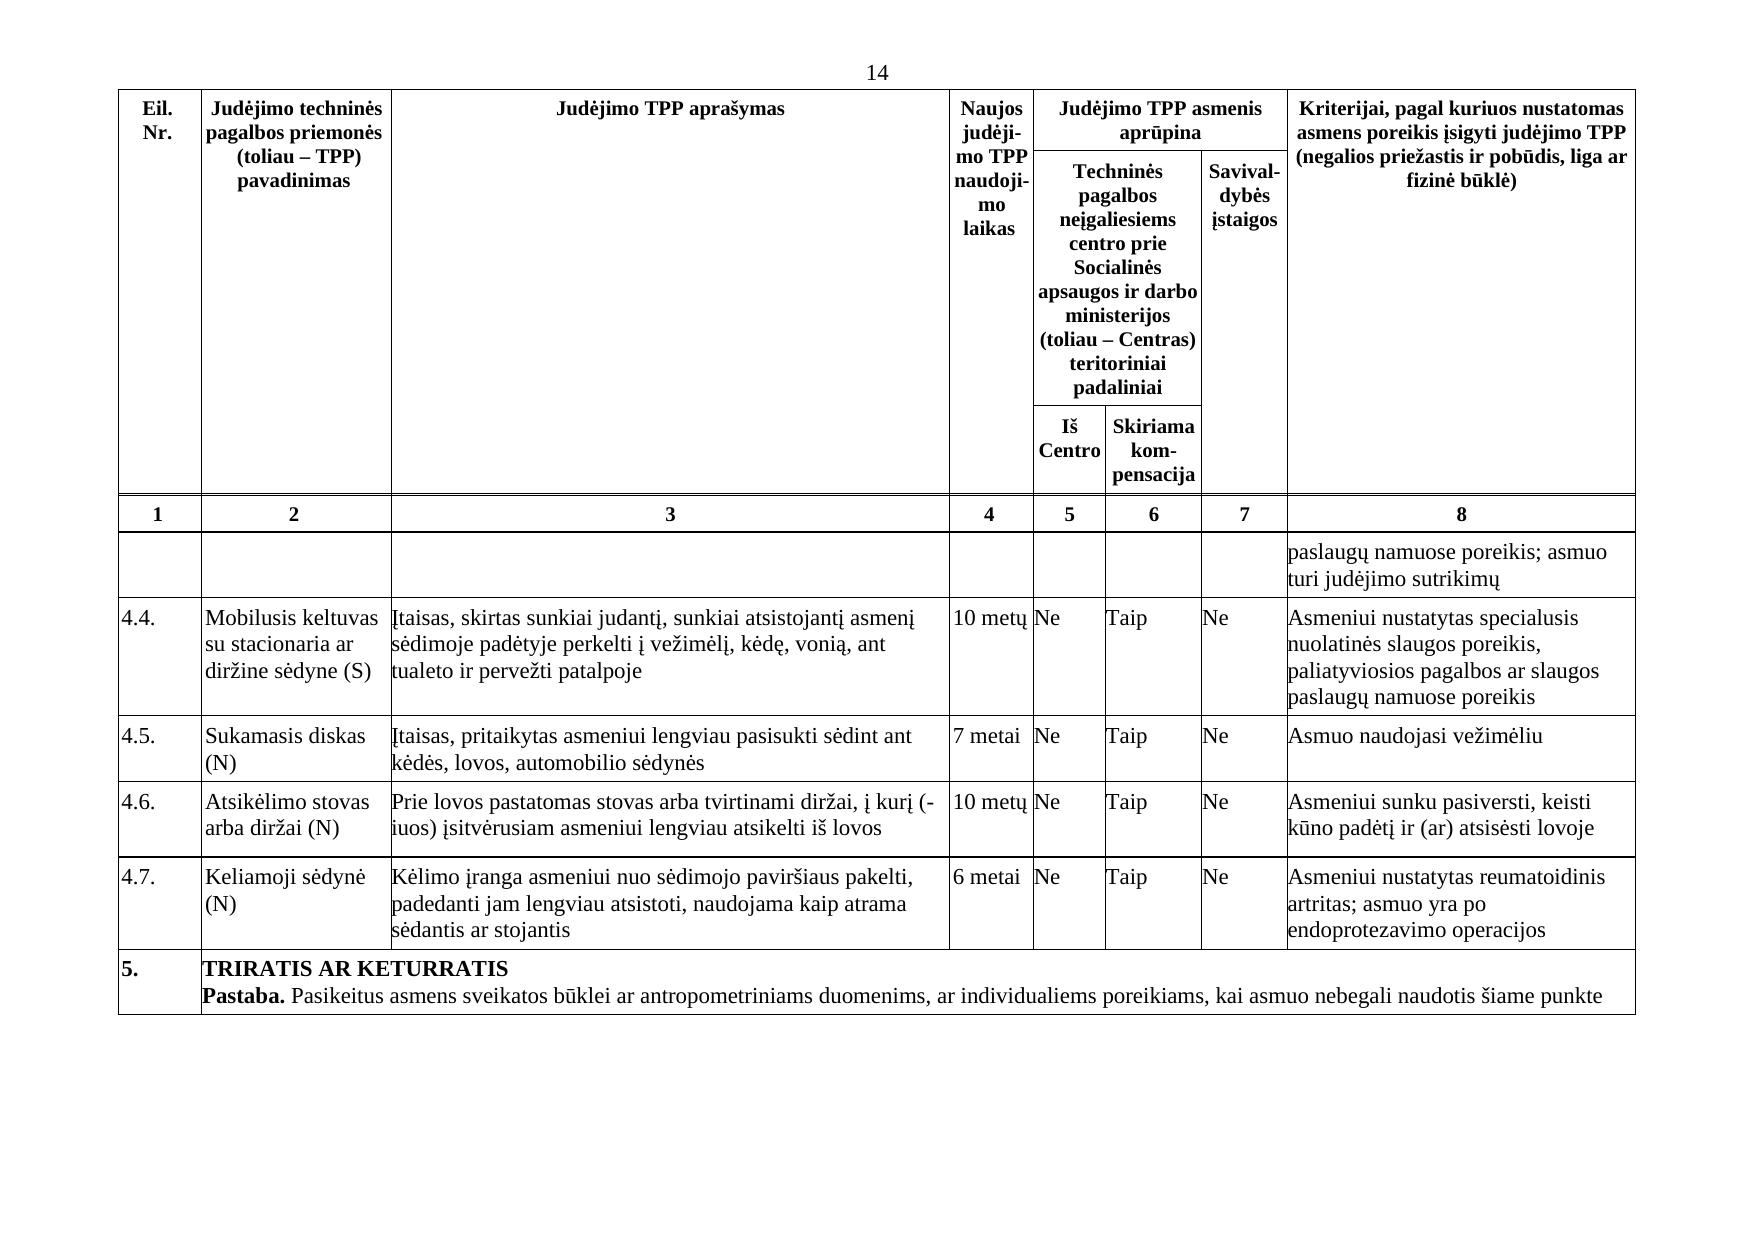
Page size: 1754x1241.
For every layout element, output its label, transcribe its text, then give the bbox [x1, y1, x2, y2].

table_cell [950, 533, 1033, 597]
table_cell Skiriama kom-pensacija [1106, 406, 1201, 492]
table_cell Keliamoji sėdynė (N) [202, 858, 391, 948]
table_cell 10 metų [950, 782, 1033, 856]
table_cell 2 [202, 496, 391, 531]
table_cell 7 metai [950, 716, 1033, 781]
table_cell Ne [1034, 716, 1105, 781]
table_cell Ne [1202, 858, 1287, 948]
table_cell 4.7. [119, 858, 201, 948]
table_cell Asmeniui nustatytas specialusis nuolatinės slaugos poreikis, paliatyviosios pagalbos ar slaugos paslaugų namuose poreikis [1288, 598, 1635, 715]
table_cell Taip [1106, 782, 1201, 856]
table_cell Asmeniui nustatytas reumatoidinis artritas; asmuo yra po endoprotezavimo operacijos [1288, 858, 1635, 948]
table_cell [1034, 533, 1105, 597]
table_cell Techninės pagalbos neįgaliesiems centro prie Socialinės apsaugos ir darbo ministerijos (toliau – Centras) teritoriniai padaliniai [1034, 151, 1201, 405]
table_cell Įtaisas, pritaikytas asmeniui lengviau pasisukti sėdint ant kėdės, lovos, automobilio sėdynės [392, 716, 949, 781]
table_header Naujos judėji- mo TPP naudoji-mo laikas [950, 90, 1033, 492]
table_cell [392, 533, 949, 597]
table_cell Asmeniui sunku pasiversti, keisti kūno padėtį ir (ar) atsisėsti lovoje [1288, 782, 1635, 856]
table_cell Taip [1106, 858, 1201, 948]
table_cell paslaugų namuose poreikis; asmuo turi judėjimo sutrikimų [1288, 533, 1635, 597]
table_cell Prie lovos pastatomas stovas arba tvirtinami diržai, į kurį (-iuos) įsitvėrusiam asmeniui lengviau atsikelti iš lovos [392, 782, 949, 856]
table_cell Ne [1202, 782, 1287, 856]
table_cell Ne [1034, 782, 1105, 856]
table_cell 5. [119, 950, 201, 1014]
table_cell 4.5. [119, 716, 201, 781]
table_cell Taip [1106, 598, 1201, 715]
table_cell Ne [1202, 716, 1287, 781]
table_header Kriterijai, pagal kuriuos nustatomas asmens poreikis įsigyti judėjimo TPP (negalios priežastis ir pobūdis, liga ar fizinė būklė) [1288, 90, 1635, 492]
table_cell Ne [1034, 598, 1105, 715]
table_cell Ne [1034, 858, 1105, 948]
table_cell Asmuo naudojasi vežimėliu [1288, 716, 1635, 781]
table_cell Įtaisas, skirtas sunkiai judantį, sunkiai atsistojantį asmenį sėdimoje padėtyje perkelti į vežimėlį, kėdę, vonią, ant tualeto ir pervežti patalpoje [392, 598, 949, 715]
table_cell 10 metų [950, 598, 1033, 715]
table_cell Kėlimo įranga asmeniui nuo sėdimojo paviršiaus pakelti, padedanti jam lengviau atsistoti, naudojama kaip atrama sėdantis ar stojantis [392, 858, 949, 948]
table_cell 4.4. [119, 598, 201, 715]
table_cell 3 [392, 496, 949, 531]
table_cell Mobilusis keltuvas su stacionaria ar diržine sėdyne (S) [202, 598, 391, 715]
table_cell [202, 533, 391, 597]
table_cell 6 metai [950, 858, 1033, 948]
table_cell Iš Centro [1034, 406, 1105, 492]
table_header Judėjimo TPP aprašymas [392, 90, 949, 492]
table_header Judėjimo TPP asmenis aprūpina [1034, 90, 1287, 149]
table_cell 8 [1288, 496, 1635, 531]
table_header Eil. Nr. [119, 90, 201, 492]
table_cell TRIRATIS AR KETURRATIS Pastaba. Pasikeitus asmens sveikatos būklei ar antropometriniams duomenims, ar individualiems poreikiams, kai asmuo nebegali naudotis šiame punkte [202, 950, 1635, 1014]
table_cell 4 [950, 496, 1033, 531]
table_cell 6 [1106, 496, 1201, 531]
table_cell Taip [1106, 716, 1201, 781]
table_cell 4.6. [119, 782, 201, 856]
table_cell Ne [1202, 598, 1287, 715]
table_cell [1106, 533, 1201, 597]
table_cell Savival-dybės įstaigos [1202, 151, 1287, 492]
table_header Judėjimo techninės pagalbos priemonės (toliau – TPP) pavadinimas [202, 90, 391, 492]
table_cell 1 [119, 496, 201, 531]
table_cell [119, 533, 201, 597]
table_cell [1202, 533, 1287, 597]
table_cell Sukamasis diskas (N) [202, 716, 391, 781]
table_cell Atsikėlimo stovas arba diržai (N) [202, 782, 391, 856]
table_cell 5 [1034, 496, 1105, 531]
table_cell 7 [1202, 496, 1287, 531]
